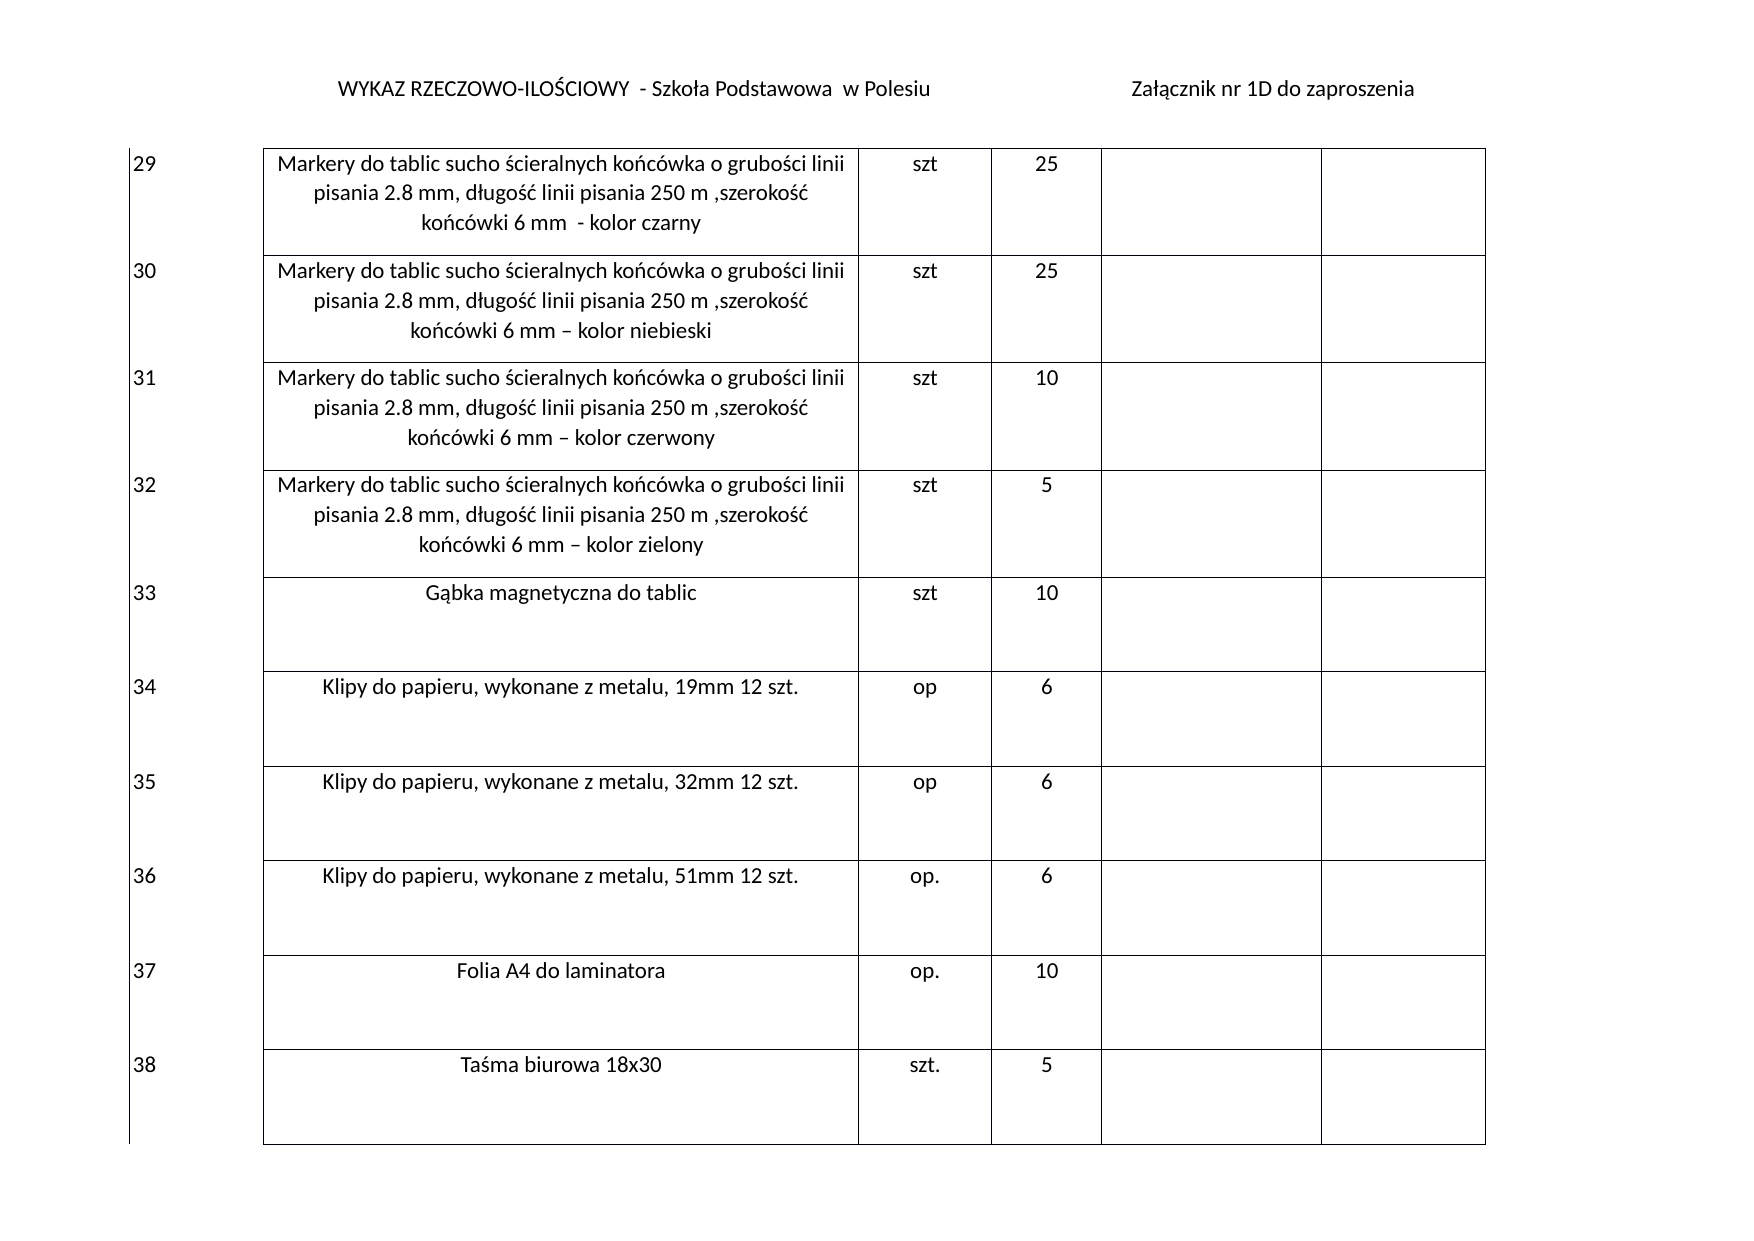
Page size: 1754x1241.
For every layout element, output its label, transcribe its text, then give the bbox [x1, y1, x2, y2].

table_cell Markery do tablic sucho ścieralnych końcówka o grubości linii pisania 2.8 mm, długość linii pisania 250 m ,szerokość końcówki 6 mm - kolor czarny [264, 149, 858, 255]
table_cell 6 [992, 672, 1101, 766]
table_cell 34 [130, 671, 263, 766]
table_cell [1322, 471, 1485, 577]
table_cell [1102, 363, 1321, 469]
table_cell 6 [992, 767, 1101, 860]
table_cell Klipy do papieru, wykonane z metalu, 19mm 12 szt. [264, 672, 858, 766]
table_cell [1102, 767, 1321, 860]
table_cell [1322, 672, 1485, 766]
table_cell [1322, 578, 1485, 671]
table_cell [1102, 1050, 1321, 1144]
table_cell [1102, 861, 1321, 955]
table_cell [1102, 471, 1321, 577]
table_cell op. [859, 861, 991, 955]
table_cell 6 [992, 861, 1101, 955]
table_cell 10 [992, 578, 1101, 671]
table_cell szt [859, 149, 991, 255]
table_cell [1322, 363, 1485, 469]
table_cell szt. [859, 1050, 991, 1144]
table_cell 5 [992, 1050, 1101, 1144]
table_cell 5 [992, 471, 1101, 577]
table_cell [1322, 956, 1485, 1049]
table_cell [1322, 256, 1485, 362]
table_cell [1102, 956, 1321, 1049]
table_cell 25 [992, 149, 1101, 255]
table_cell [1322, 1050, 1485, 1144]
table_cell 25 [992, 256, 1101, 362]
table_cell 31 [130, 362, 263, 469]
table_cell szt [859, 256, 991, 362]
table_cell szt [859, 471, 991, 577]
table_cell op [859, 767, 991, 860]
table_cell 37 [130, 955, 263, 1049]
table_cell [1102, 578, 1321, 671]
table_cell 32 [130, 470, 263, 577]
table_cell 33 [130, 577, 263, 671]
table_cell 10 [992, 363, 1101, 469]
table_cell Klipy do papieru, wykonane z metalu, 51mm 12 szt. [264, 861, 858, 955]
table_cell [1102, 256, 1321, 362]
table_cell 29 [130, 148, 263, 255]
table_cell Klipy do papieru, wykonane z metalu, 32mm 12 szt. [264, 767, 858, 860]
table_cell Folia A4 do laminatora [264, 956, 858, 1049]
table_cell [1102, 149, 1321, 255]
table_cell 10 [992, 956, 1101, 1049]
table_cell Markery do tablic sucho ścieralnych końcówka o grubości linii pisania 2.8 mm, długość linii pisania 250 m ,szerokość końcówki 6 mm – kolor zielony [264, 471, 858, 577]
table_cell 30 [130, 255, 263, 362]
table_cell op [859, 672, 991, 766]
table_cell op. [859, 956, 991, 1049]
table_cell szt [859, 363, 991, 469]
table_cell Markery do tablic sucho ścieralnych końcówka o grubości linii pisania 2.8 mm, długość linii pisania 250 m ,szerokość końcówki 6 mm – kolor czerwony [264, 363, 858, 469]
table_cell [1322, 861, 1485, 955]
table_cell [1322, 149, 1485, 255]
table_cell [1102, 672, 1321, 766]
table_cell [1322, 767, 1485, 860]
table_cell Taśma biurowa 18x30 [264, 1050, 858, 1144]
table_cell 36 [130, 860, 263, 955]
table_cell Markery do tablic sucho ścieralnych końcówka o grubości linii pisania 2.8 mm, długość linii pisania 250 m ,szerokość końcówki 6 mm – kolor niebieski [264, 256, 858, 362]
table_cell 38 [130, 1049, 263, 1144]
table_cell Gąbka magnetyczna do tablic [264, 578, 858, 671]
table_cell szt [859, 578, 991, 671]
table_cell 35 [130, 766, 263, 860]
